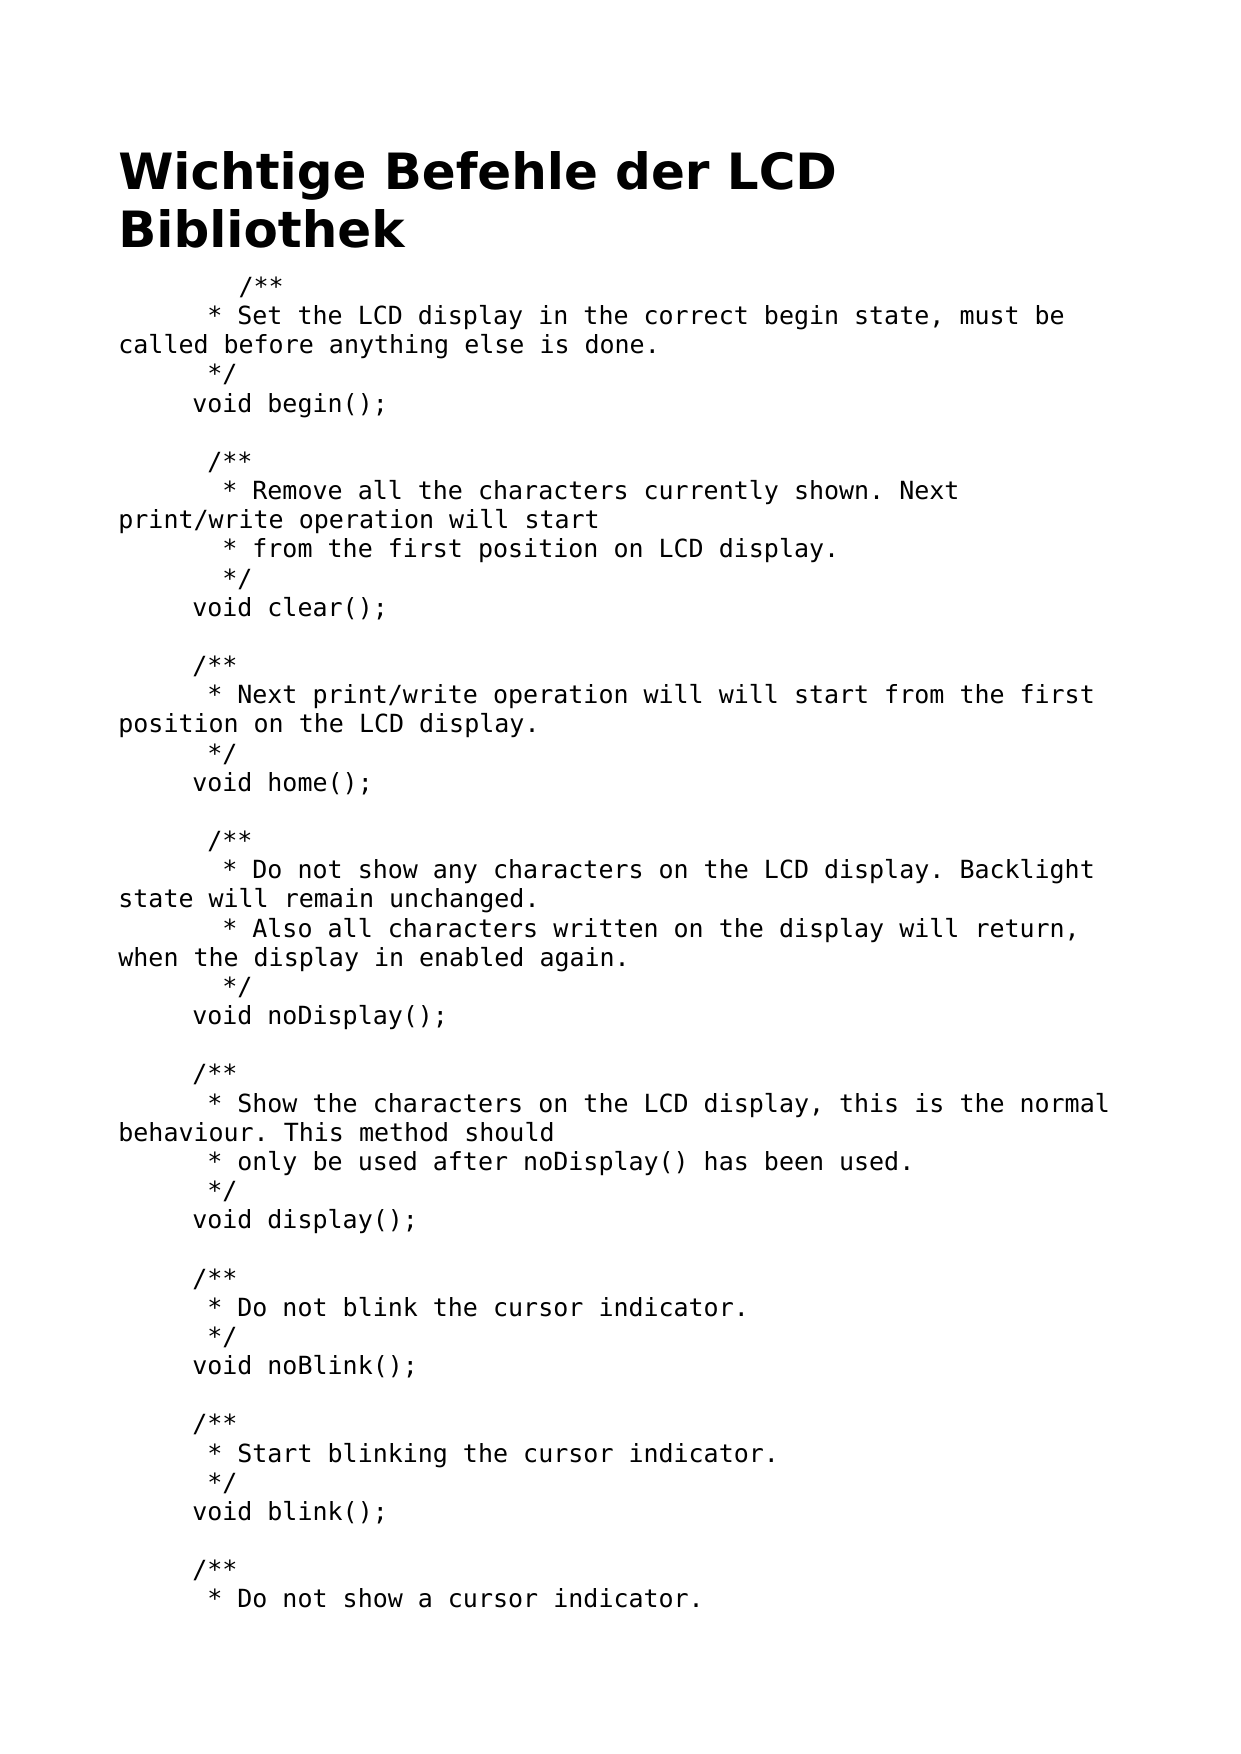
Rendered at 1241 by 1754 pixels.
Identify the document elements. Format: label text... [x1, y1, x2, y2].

text /** * Set the LCD display in the correct begin state, must be called before anything else is done. */ void begin(); /** * Remove all the characters currently shown. Next print/write operation will start * from the first position on LCD display. */ void clear(); /** * Next print/write operation will will start from the first position on the LCD display. */ void home(); /** * Do not show any characters on the LCD display. Backlight state will remain unchanged. * Also all characters written on the display will return, when the display in enabled again. */ void noDisplay(); /** * Show the characters on the LCD display, this is the normal behaviour. This method should * only be used after noDisplay() has been used. */ void display(); /** * Do not blink the cursor indicator. */ void noBlink(); /** * Start blinking the cursor indicator. */ void blink(); /** * Do not show a cursor indicator. [118, 272, 1122, 1614]
subtitle Wichtige Befehle der LCD Bibliothek [118, 143, 1122, 259]
